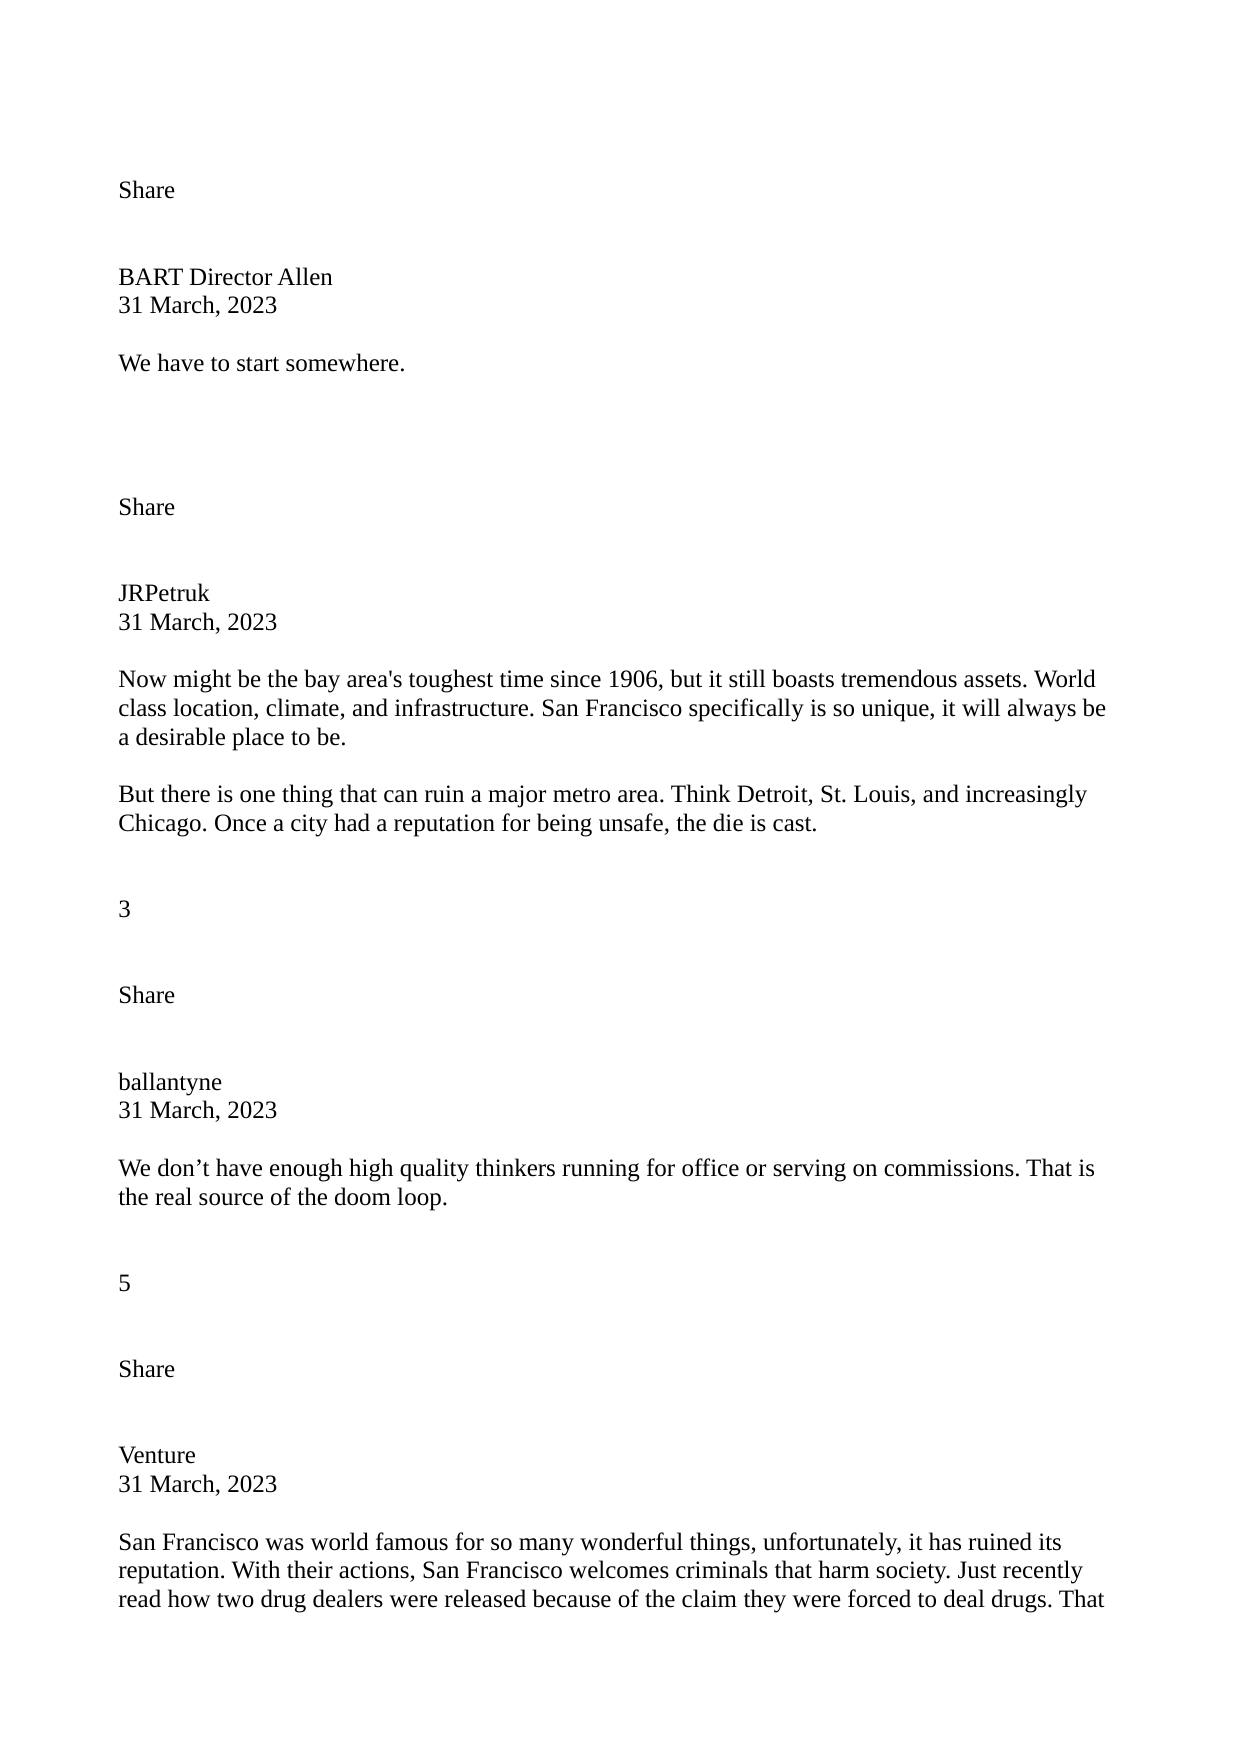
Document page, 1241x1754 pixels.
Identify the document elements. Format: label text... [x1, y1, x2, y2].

text 31 March, 2023 [118, 1469, 1122, 1498]
text JRPetruk [118, 578, 1122, 607]
text 31 March, 2023 [118, 291, 1122, 319]
text We don’t have enough high quality thinkers running for office or serving on commissions. That is the real source of the doom loop. [118, 1153, 1122, 1211]
text Venture [118, 1441, 1122, 1469]
text Share [118, 492, 1122, 521]
text BART Director Allen [118, 262, 1122, 291]
text Share [118, 1354, 1122, 1383]
text 31 March, 2023 [118, 1096, 1122, 1124]
text Share [118, 981, 1122, 1009]
text We have to start somewhere. [118, 348, 1122, 377]
text 3 [118, 894, 1122, 923]
text ballantyne [118, 1067, 1122, 1096]
text But there is one thing that can ruin a major metro area. Think Detroit, St. Louis, and increasingly Chicago. Once a city had a reputation for being unsafe, the die is cast. [118, 779, 1122, 837]
text 31 March, 2023 [118, 607, 1122, 636]
text San Francisco was world famous for so many wonderful things, unfortunately, it has ruined its reputation. With their actions, San Francisco welcomes criminals that harm society. Just recently read how two drug dealers were released because of the claim they were forced to deal drugs. That [118, 1527, 1122, 1613]
text Now might be the bay area's toughest time since 1906, but it still boasts tremendous assets. World class location, climate, and infrastructure. San Francisco specifically is so unique, it will always be a desirable place to be. [118, 664, 1122, 751]
text Share [118, 176, 1122, 204]
text 5 [118, 1268, 1122, 1297]
